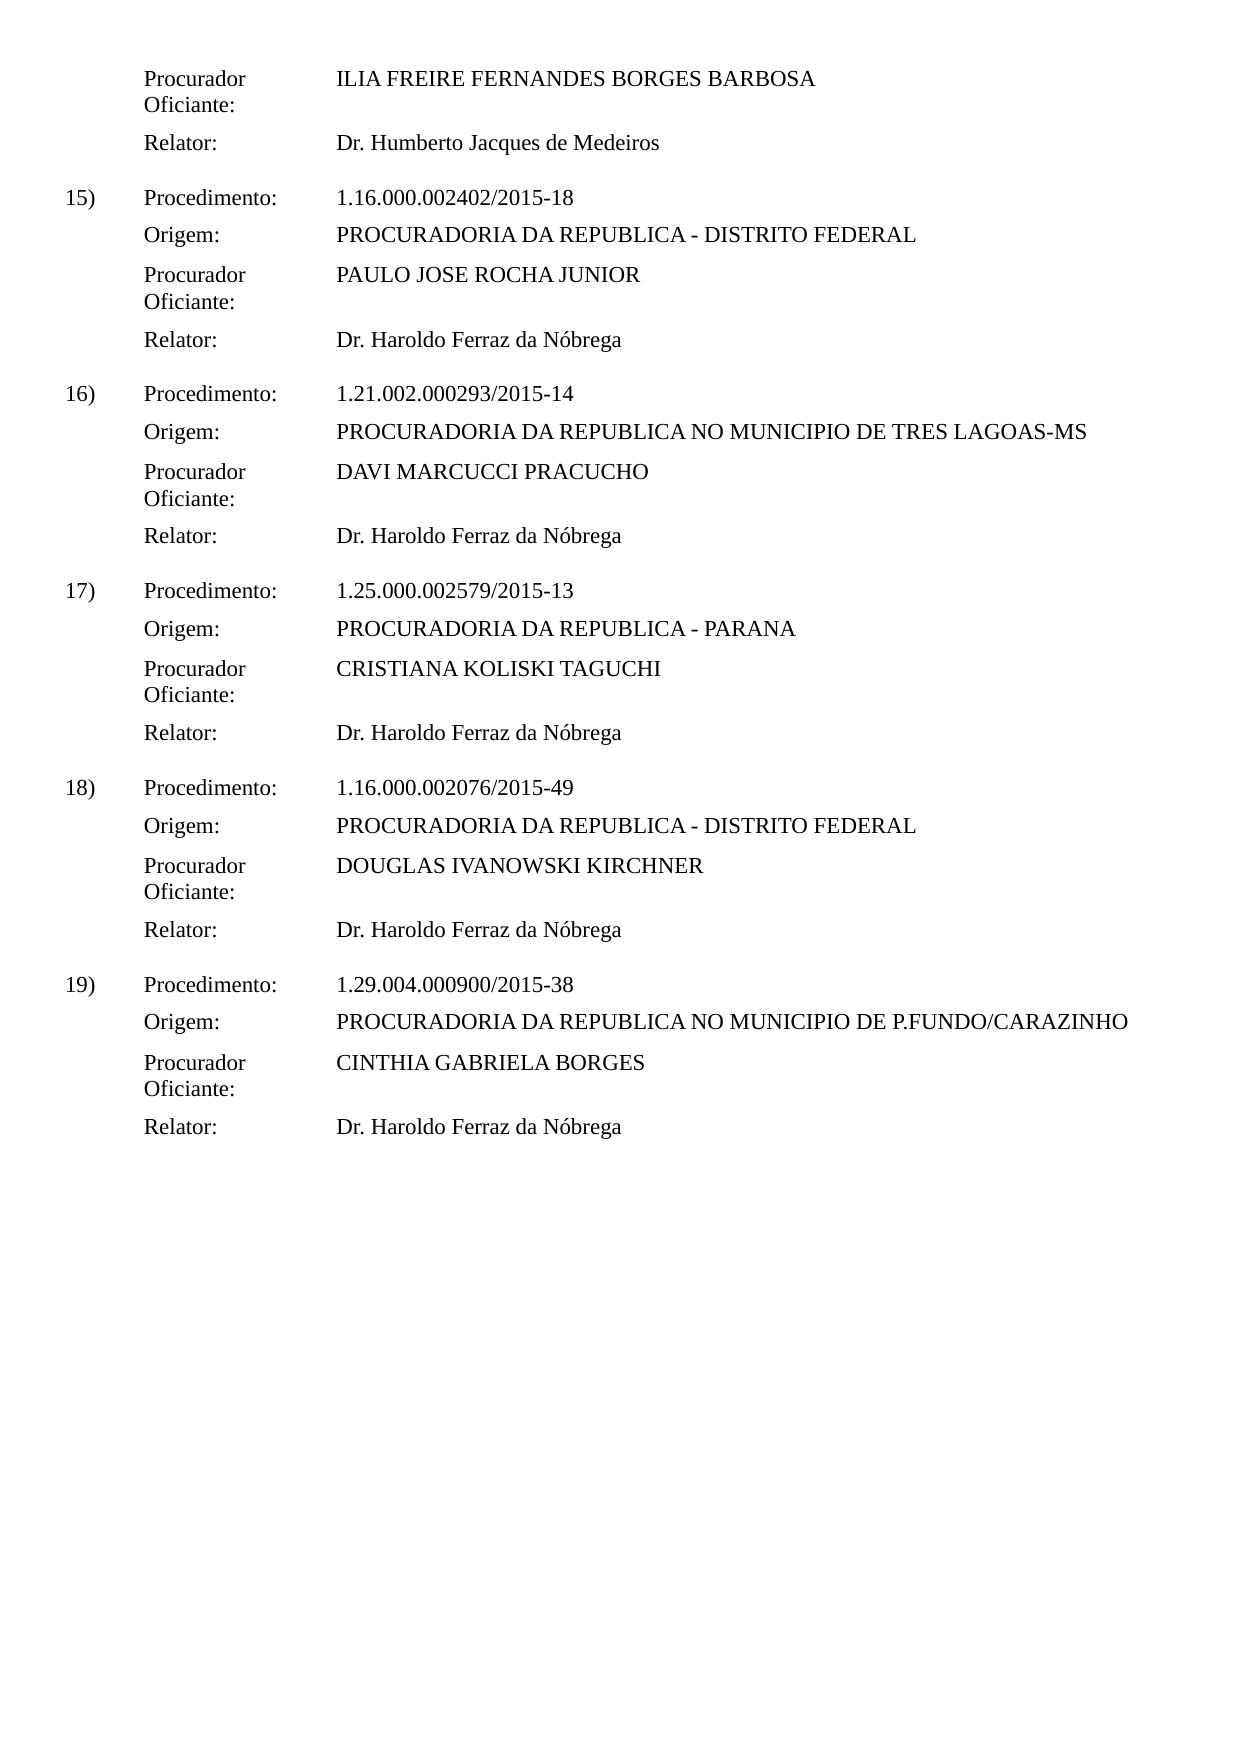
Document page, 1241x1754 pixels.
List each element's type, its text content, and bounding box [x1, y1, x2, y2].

table_header 18) [59, 768, 138, 806]
table_header 1.25.000.002579/2015-13 [330, 571, 1181, 609]
table_cell PROCURADORIA DA REPUBLICA NO MUNICIPIO DE P.FUNDO/CARAZINHO [330, 1003, 1181, 1043]
table_header 1.21.002.000293/2015-14 [330, 375, 1181, 412]
table_cell [59, 609, 138, 649]
table_header Procedimento: [138, 178, 330, 216]
table_cell [59, 517, 138, 557]
table_header 19) [59, 965, 138, 1003]
table_cell [59, 123, 138, 163]
table_cell [59, 806, 138, 846]
table_cell Procurador Oficiante: [138, 1043, 330, 1107]
table_cell Relator: [138, 714, 330, 754]
table_header Procedimento: [138, 768, 330, 806]
table_cell [59, 453, 138, 517]
table_cell Origem: [138, 216, 330, 256]
table_cell Relator: [138, 910, 330, 951]
table_cell Dr. Haroldo Ferraz da Nóbrega [330, 517, 1181, 557]
table_cell Dr. Humberto Jacques de Medeiros [330, 123, 1180, 163]
table_cell Dr. Haroldo Ferraz da Nóbrega [330, 714, 1181, 754]
table_header 16) [59, 375, 138, 412]
table_cell Dr. Haroldo Ferraz da Nóbrega [330, 910, 1181, 951]
table_cell Relator: [138, 123, 330, 163]
table_cell Procurador Oficiante: [138, 59, 330, 123]
table_cell DOUGLAS IVANOWSKI KIRCHNER [330, 846, 1181, 910]
table_header 17) [59, 571, 138, 609]
table_cell CRISTIANA KOLISKI TAGUCHI [330, 649, 1181, 713]
table_cell [59, 256, 138, 320]
table_cell Dr. Haroldo Ferraz da Nóbrega [330, 1107, 1181, 1147]
table_cell [59, 714, 138, 754]
table_cell PROCURADORIA DA REPUBLICA - DISTRITO FEDERAL [330, 216, 1181, 256]
table_cell [59, 910, 138, 951]
table_cell PAULO JOSE ROCHA JUNIOR [330, 256, 1181, 320]
table_cell Relator: [138, 1107, 330, 1147]
table_cell [59, 320, 138, 360]
table_cell Relator: [138, 517, 330, 557]
table_header 1.16.000.002076/2015-49 [330, 768, 1181, 806]
table_cell [59, 1043, 138, 1107]
table_cell Procurador Oficiante: [138, 649, 330, 713]
table_header Procedimento: [138, 965, 330, 1003]
table_cell [59, 413, 138, 453]
table_header Procedimento: [138, 375, 330, 412]
table_cell [59, 216, 138, 256]
table_cell Origem: [138, 1003, 330, 1043]
table_cell Origem: [138, 413, 330, 453]
table_cell [59, 1003, 138, 1043]
table_cell Dr. Haroldo Ferraz da Nóbrega [330, 320, 1181, 360]
table_header 15) [59, 178, 138, 216]
table_cell [59, 649, 138, 713]
table_cell DAVI MARCUCCI PRACUCHO [330, 453, 1181, 517]
table_header 1.16.000.002402/2015-18 [330, 178, 1181, 216]
table_cell ILIA FREIRE FERNANDES BORGES BARBOSA [330, 59, 1180, 123]
table_header 1.29.004.000900/2015-38 [330, 965, 1181, 1003]
table_cell Origem: [138, 609, 330, 649]
table_header Procedimento: [138, 571, 330, 609]
table_cell Procurador Oficiante: [138, 453, 330, 517]
table_cell Procurador Oficiante: [138, 256, 330, 320]
table_cell PROCURADORIA DA REPUBLICA - DISTRITO FEDERAL [330, 806, 1181, 846]
table_cell [59, 846, 138, 910]
table_cell Procurador Oficiante: [138, 846, 330, 910]
table_cell PROCURADORIA DA REPUBLICA - PARANA [330, 609, 1181, 649]
table_cell [59, 59, 138, 123]
table_cell Origem: [138, 806, 330, 846]
table_cell CINTHIA GABRIELA BORGES [330, 1043, 1181, 1107]
table_cell Relator: [138, 320, 330, 360]
table_cell PROCURADORIA DA REPUBLICA NO MUNICIPIO DE TRES LAGOAS-MS [330, 413, 1181, 453]
table_cell [59, 1107, 138, 1147]
